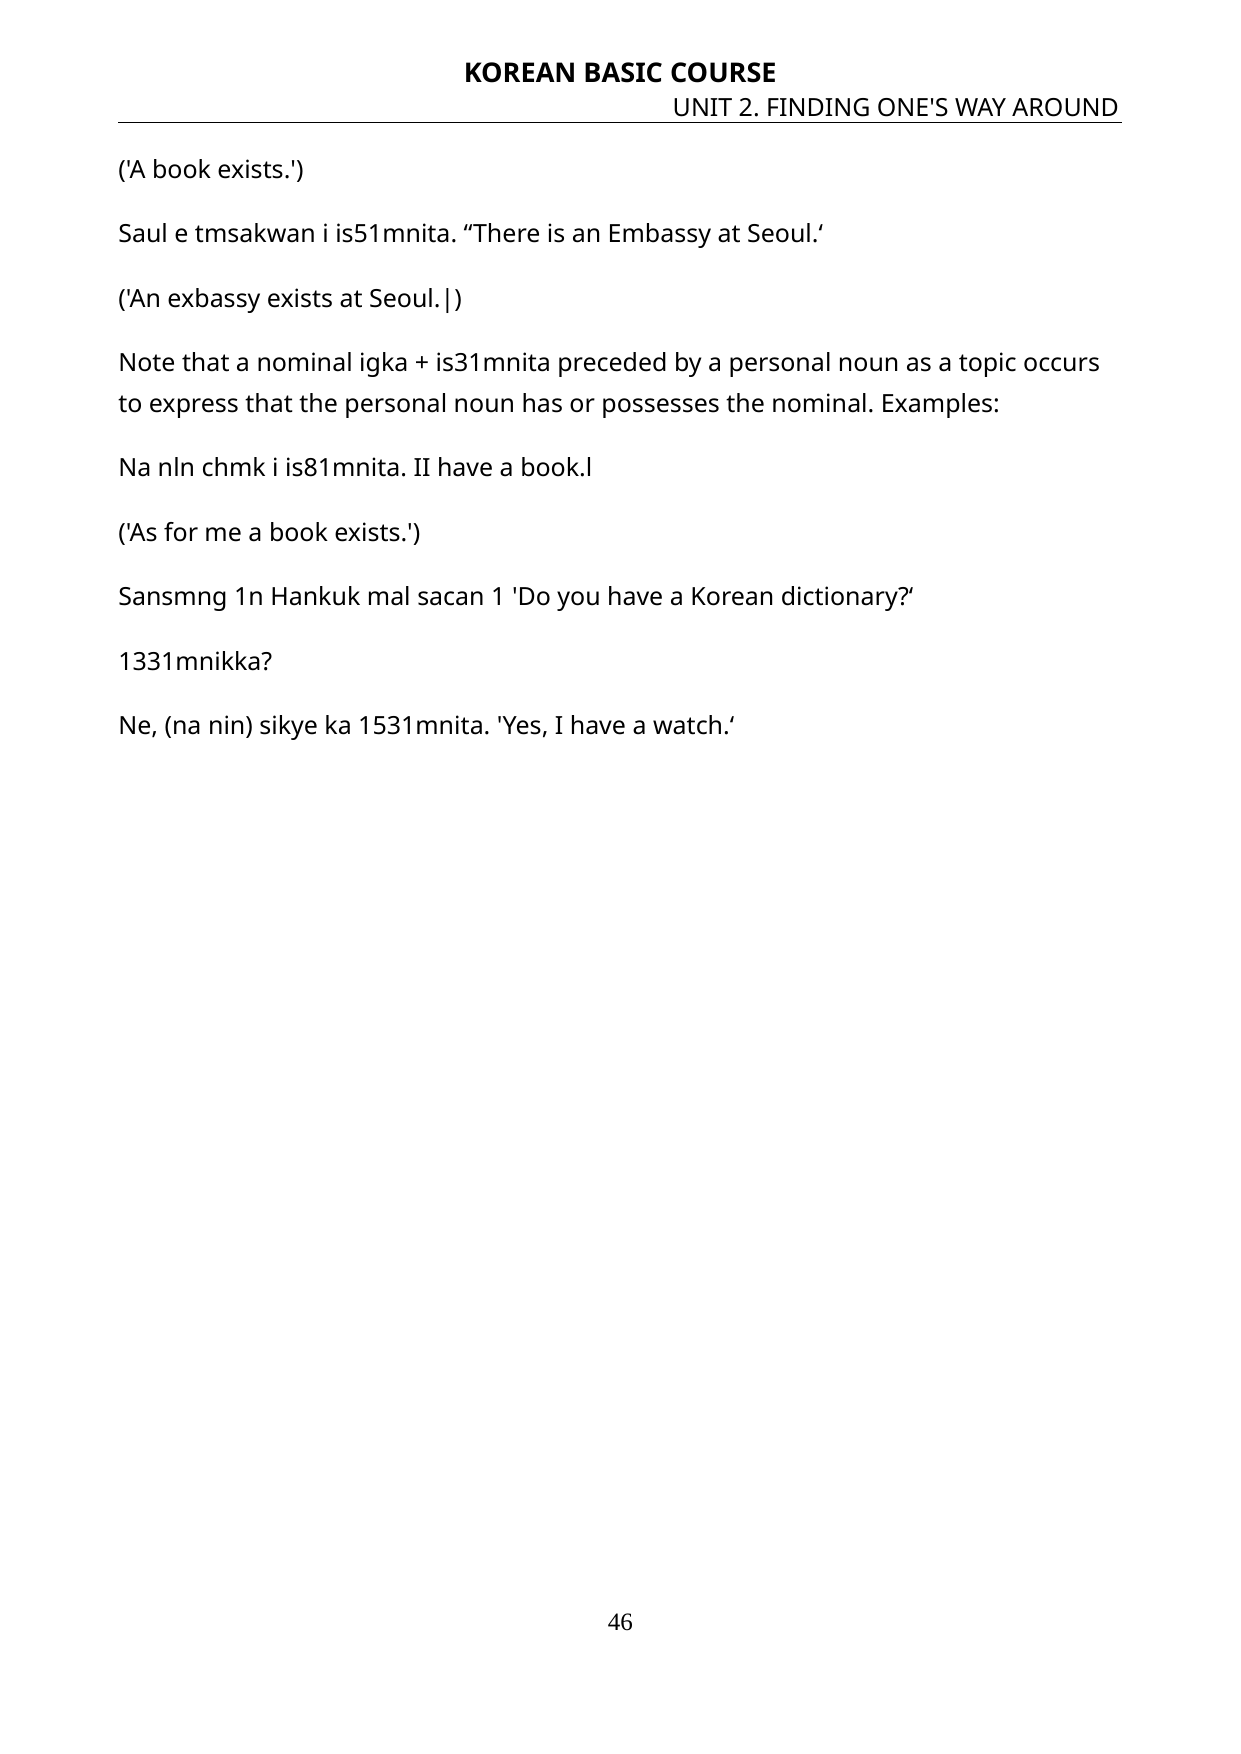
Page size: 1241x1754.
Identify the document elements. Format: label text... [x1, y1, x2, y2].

text ('As for me a book exists.') [118, 514, 1122, 548]
text ('An exbassy exists at Seoul.|) [118, 280, 1122, 314]
text Ne, (na nin) sikye ka 1531mnita. 'Yes, I have a watch.‘ [118, 708, 1122, 742]
text Sansmng 1n Hankuk mal sacan 1 'Do you have a Korean dictionary?‘ [118, 579, 1122, 613]
text Saul e tmsakwan i is51mnita. “There is an Embassy at Seoul.‘ [118, 216, 1122, 250]
text Note that a nominal igka + is31mnita preceded by a personal noun as a topic occurs to express that the personal noun has or possesses the nominal. Examples: [118, 345, 1122, 419]
text ('A book exists.') [118, 151, 1122, 185]
text Na nln chmk i is81mnita. II have a book.l [118, 450, 1122, 484]
text 1331mnikka? [118, 643, 1122, 677]
